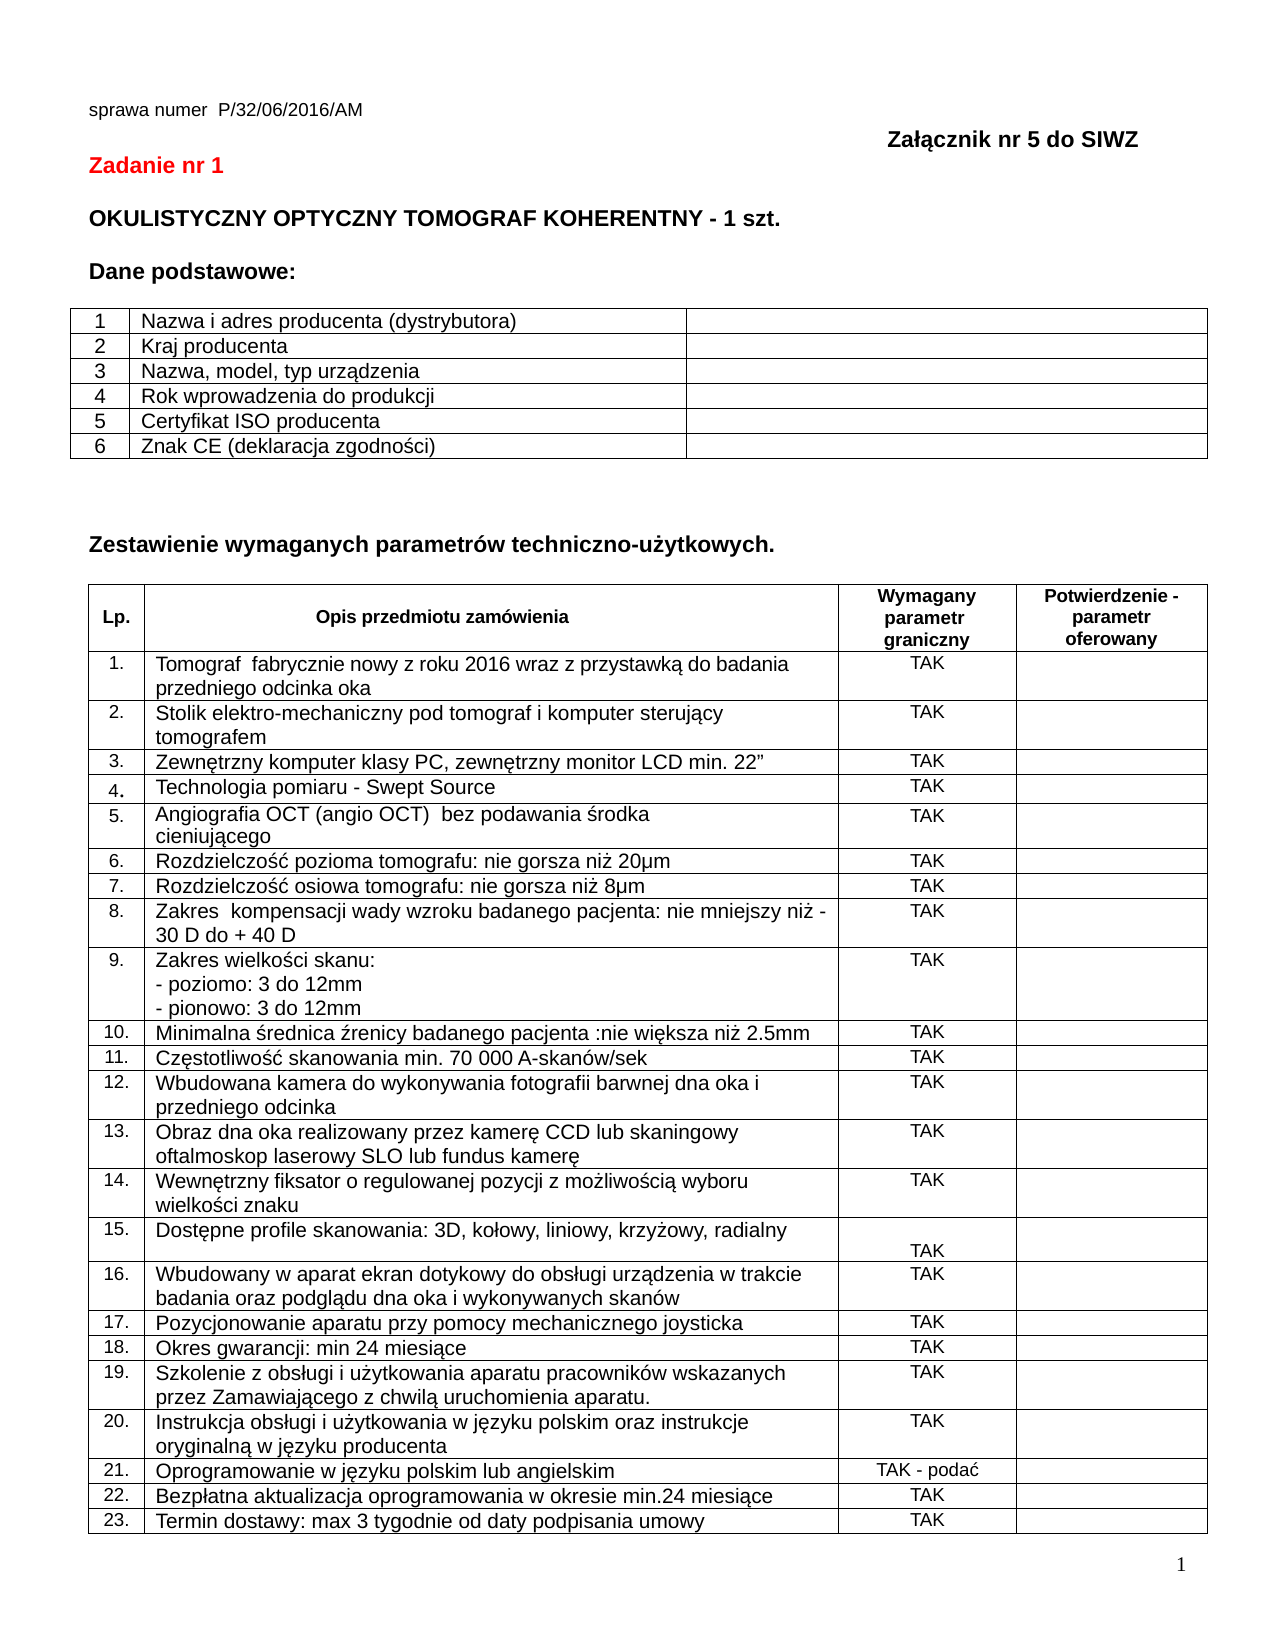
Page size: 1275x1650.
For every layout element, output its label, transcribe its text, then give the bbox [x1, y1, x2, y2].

table_cell 21. [89, 1459, 144, 1483]
table_cell TAK [839, 701, 1016, 748]
table_cell 23. [89, 1509, 144, 1533]
table_header 1 [71, 309, 129, 333]
table_cell 8. [89, 899, 144, 947]
table_cell [1017, 948, 1207, 1020]
table_cell TAK [839, 1361, 1016, 1409]
table_cell [687, 359, 1207, 383]
table_cell TAK [839, 1169, 1016, 1217]
table_cell TAK [839, 652, 1016, 699]
table_cell [1017, 1120, 1207, 1168]
table_cell [1017, 899, 1207, 947]
table_cell Angiografia OCT (angio OCT) bez podawania środka cieniującego [733, 804, 838, 848]
table_cell 18. [89, 1336, 144, 1360]
table_cell [1017, 750, 1207, 773]
table_cell TAK [839, 899, 1016, 947]
table_cell [1017, 701, 1207, 748]
table_cell 3 [71, 359, 129, 383]
table_cell 4. [89, 775, 100, 803]
table_cell Kraj producenta [130, 334, 686, 358]
table_header [687, 309, 1207, 333]
table_cell Certyfikat ISO producenta [130, 409, 686, 433]
table_cell Zewnętrzny komputer klasy PC, zewnętrzny monitor LCD min. 22” [145, 750, 838, 773]
table_cell 12. [89, 1071, 144, 1119]
table_cell TAK [839, 1218, 1016, 1261]
table_cell [1017, 1311, 1207, 1335]
table_cell TAK [839, 1120, 1016, 1168]
text Zestawienie wymaganych parametrów techniczno-użytkowych. [89, 531, 1186, 557]
table_header Lp. [89, 585, 144, 651]
table_cell TAK [839, 750, 1016, 773]
table_cell 1. [89, 652, 144, 699]
table_cell [1017, 1169, 1207, 1217]
text Załącznik nr 5 do SIWZ [868, 126, 1186, 152]
table_cell 2. [89, 701, 144, 748]
table_cell 15. [89, 1218, 144, 1261]
table_header Opis przedmiotu zamówienia [145, 585, 838, 651]
table_cell TAK [839, 1046, 1016, 1070]
table_cell [1017, 1484, 1207, 1508]
table_cell [1017, 804, 1207, 848]
table_cell Technologia pomiaru - Swept Source [145, 775, 838, 803]
table_cell 13. [89, 1120, 144, 1168]
table_cell 9. [89, 948, 144, 1020]
table_cell [1017, 874, 1207, 898]
table_cell TAK [839, 1262, 1016, 1310]
table_cell TAK [839, 849, 1016, 873]
table_cell 7. [89, 874, 144, 898]
table_cell TAK [839, 1071, 1016, 1119]
table_cell [1017, 1410, 1207, 1458]
table_cell Rok wprowadzenia do produkcji [130, 384, 686, 408]
table_cell 14. [89, 1169, 144, 1217]
table_cell 4. [133, 775, 144, 803]
table_cell Nazwa, model, typ urządzenia [130, 359, 686, 383]
table_cell [1017, 1218, 1207, 1261]
text Zadanie nr 1 [89, 152, 1186, 179]
table_cell Dostępne profile skanowania: 3D, kołowy, liniowy, krzyżowy, radialny [145, 1218, 838, 1261]
table_cell 6 [71, 434, 129, 458]
table_cell 4 [71, 384, 129, 408]
table_cell [1017, 1046, 1207, 1070]
table_cell TAK [839, 1410, 1016, 1458]
table_cell TAK [839, 1021, 1016, 1045]
table_cell 3. [89, 750, 144, 773]
table_cell TAK [839, 874, 1016, 898]
table_cell 5 [71, 409, 129, 433]
table_cell 2 [71, 334, 129, 358]
table_cell [1017, 1071, 1207, 1119]
table_cell [1017, 1021, 1207, 1045]
table_cell TAK [839, 1336, 1016, 1360]
table_cell Znak CE (deklaracja zgodności) [130, 434, 686, 458]
table_cell [1017, 1361, 1207, 1409]
text Dane podstawowe: [89, 258, 1186, 284]
table_cell [1017, 849, 1207, 873]
table_cell [687, 434, 1207, 458]
table_cell 5. [89, 804, 144, 848]
table_cell 17. [89, 1311, 144, 1335]
table_cell [1017, 1509, 1207, 1533]
table_cell 16. [89, 1262, 144, 1310]
table_cell TAK - podać [839, 1459, 1016, 1483]
table_cell [1017, 652, 1207, 699]
table_cell 10. [89, 1021, 144, 1045]
text OKULISTYCZNY OPTYCZNY TOMOGRAF KOHERENTNY - 1 szt. [89, 205, 1186, 231]
table_cell 19. [89, 1361, 144, 1409]
table_cell [687, 334, 1207, 358]
table_cell TAK [839, 804, 1016, 848]
table_cell [687, 384, 1207, 408]
table_cell 22. [89, 1484, 144, 1508]
table_cell TAK [839, 1311, 1016, 1335]
table_cell [687, 409, 1207, 433]
table_cell [1017, 775, 1207, 803]
table_header Nazwa i adres producenta (dystrybutora) [130, 309, 686, 333]
table_cell TAK [839, 948, 1016, 1020]
table_cell 20. [89, 1410, 144, 1458]
table_cell [1017, 1459, 1207, 1483]
table_cell TAK [839, 775, 1016, 803]
table_cell TAK [839, 1509, 1016, 1533]
table_cell [1017, 1262, 1207, 1310]
table_cell 11. [89, 1046, 144, 1070]
table_cell TAK [839, 1484, 1016, 1508]
table_cell 6. [89, 849, 144, 873]
table_cell [1017, 1336, 1207, 1360]
